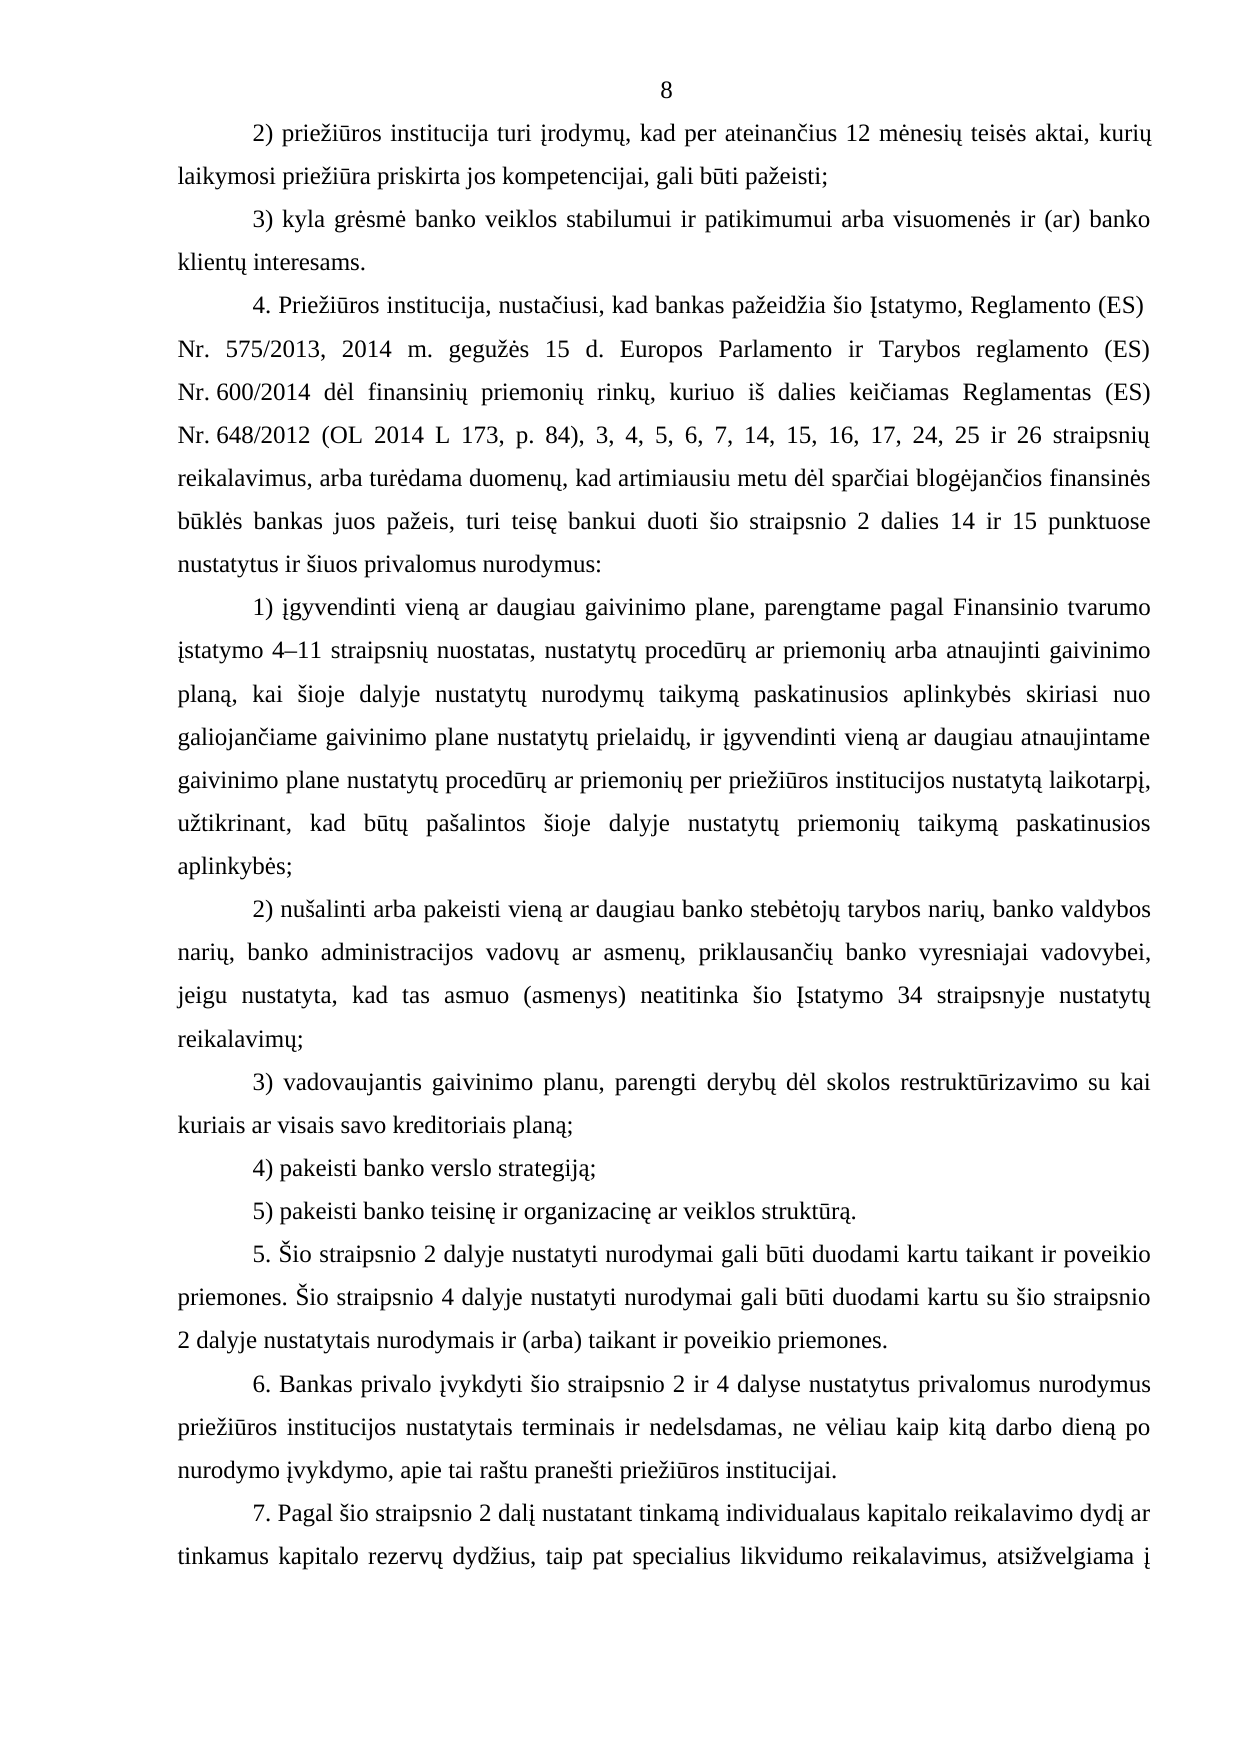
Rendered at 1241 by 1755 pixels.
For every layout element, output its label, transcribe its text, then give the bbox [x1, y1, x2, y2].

text 3) vadovaujantis gaivinimo planu, parengti derybų dėl skolos restruktūrizavimo su kai kuriais ar visais savo kreditoriais planą; [177, 1067, 1152, 1139]
text 5. Šio straipsnio 2 dalyje nustatyti nurodymai gali būti duodami kartu taikant ir poveikio priemones. Šio straipsnio 4 dalyje nustatyti nurodymai gali būti duodami kartu su šio straipsnio 2 dalyje nustatytais nurodymais ir (arba) taikant ir poveikio priemones. [177, 1239, 1152, 1354]
text 3) kyla grėsmė banko veiklos stabilumui ir patikimumui arba visuomenės ir (ar) banko klientų interesams. [177, 204, 1152, 276]
text 5) pakeisti banko teisinę ir organizacinę ar veiklos struktūrą. [177, 1196, 1152, 1225]
text 6. Bankas privalo įvykdyti šio straipsnio 2 ir 4 dalyse nustatytus privalomus nurodymus priežiūros institucijos nustatytais terminais ir nedelsdamas, ne vėliau kaip kitą darbo dieną po nurodymo įvykdymo, apie tai raštu pranešti priežiūros institucijai. [177, 1369, 1152, 1484]
text 2) nušalinti arba pakeisti vieną ar daugiau banko stebėtojų tarybos narių, banko valdybos narių, banko administracijos vadovų ar asmenų, priklausančių banko vyresniajai vadovybei, jeigu nustatyta, kad tas asmuo (asmenys) neatitinka šio Įstatymo 34 straipsnyje nustatytų reikalavimų; [177, 894, 1152, 1052]
text 1) įgyvendinti vieną ar daugiau gaivinimo plane, parengtame pagal Finansinio tvarumo įstatymo 4–11 straipsnių nuostatas, nustatytų procedūrų ar priemonių arba atnaujinti gaivinimo planą, kai šioje dalyje nustatytų nurodymų taikymą paskatinusios aplinkybės skiriasi nuo galiojančiame gaivinimo plane nustatytų prielaidų, ir įgyvendinti vieną ar daugiau atnaujintame gaivinimo plane nustatytų procedūrų ar priemonių per priežiūros institucijos nustatytą laikotarpį, užtikrinant, kad būtų pašalintos šioje dalyje nustatytų priemonių taikymą paskatinusios aplinkybės; [177, 592, 1152, 880]
text 7. Pagal šio straipsnio 2 dalį nustatant tinkamą individualaus kapitalo reikalavimo dydį ar tinkamus kapitalo rezervų dydžius, taip pat specialius likvidumo reikalavimus, atsižvelgiama į [177, 1498, 1152, 1570]
text 2) priežiūros institucija turi įrodymų, kad per ateinančius 12 mėnesių teisės aktai, kurių laikymosi priežiūra priskirta jos kompetencijai, gali būti pažeisti; [177, 118, 1152, 190]
text 4) pakeisti banko verslo strategiją; [177, 1153, 1152, 1182]
text 4. Priežiūros institucija, nustačiusi, kad bankas pažeidžia šio Įstatymo, Reglamento (ES) Nr. 575/2013, 2014 m. gegužės 15 d. Europos Parlamento ir Tarybos reglamento (ES) Nr. 600/2014 dėl finansinių priemonių rinkų, kuriuo iš dalies keičiamas Reglamentas (ES) Nr. 648/2012 (OL 2014 L 173, p. 84), 3, 4, 5, 6, 7, 14, 15, 16, 17, 24, 25 ir 26 straipsnių reikalavimus, arba turėdama duomenų, kad artimiausiu metu dėl sparčiai blogėjančios finansinės būklės bankas juos pažeis, turi teisę bankui duoti šio straipsnio 2 dalies 14 ir 15 punktuose nustatytus ir šiuos privalomus nurodymus: [177, 291, 1152, 578]
